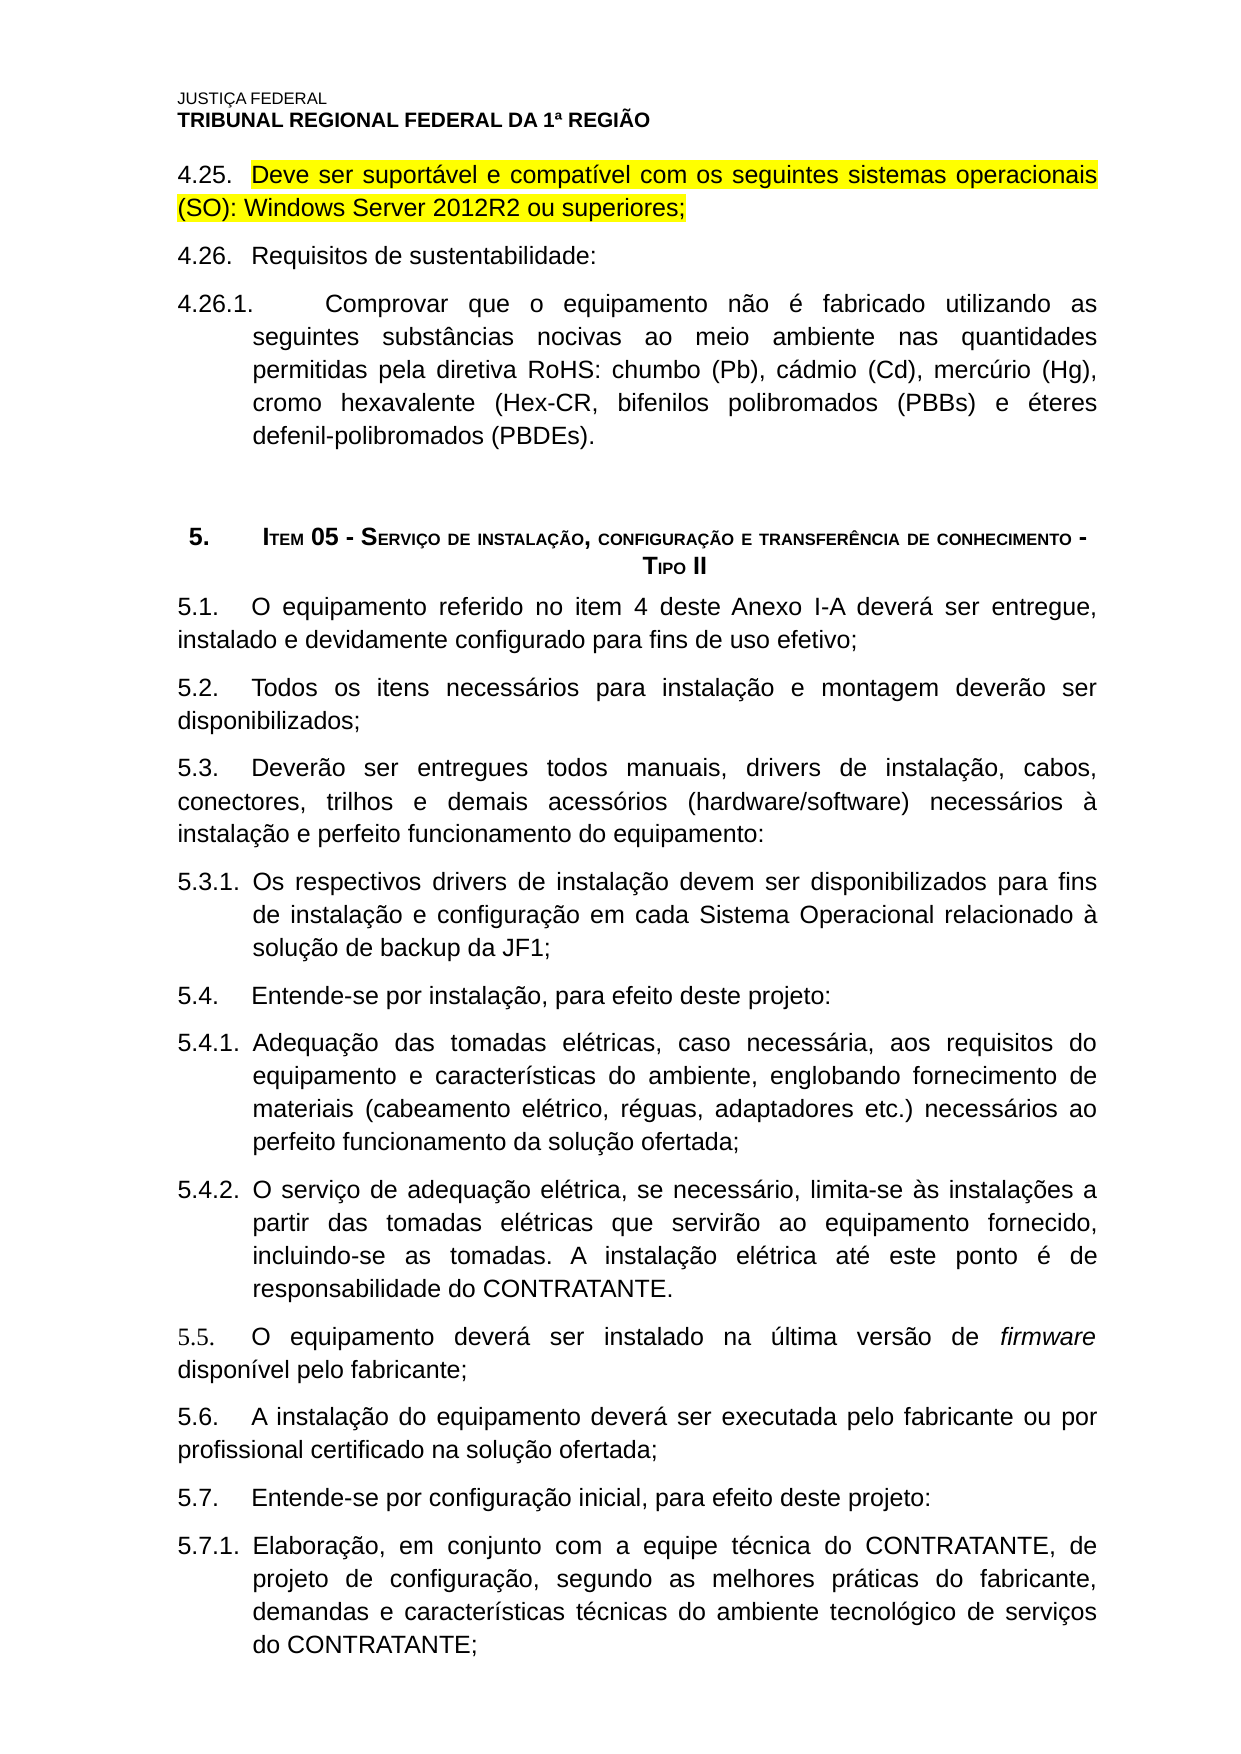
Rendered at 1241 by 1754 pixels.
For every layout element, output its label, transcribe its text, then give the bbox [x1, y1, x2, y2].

subtitle Item 05 - Serviço de instalação, configuração e transferência de conhecimento - Tipo II [177, 522, 1098, 580]
list Entende-se por configuração inicial, para efeito deste projeto: [177, 1483, 1098, 1512]
list O serviço de adequação elétrica, se necessário, limita-se às instalações a partir das tomadas elétricas que servirão ao equipamento fornecido, incluindo-se as tomadas. A instalação elétrica até este ponto é de responsabilidade do CONTRATANTE. [177, 1175, 1098, 1303]
list Requisitos de sustentabilidade: [177, 241, 1098, 270]
list Os respectivos drivers de instalação devem ser disponibilizados para fins de instalação e configuração em cada Sistema Operacional relacionado à solução de backup da JF1; [177, 867, 1098, 962]
list O equipamento referido no item 4 deste Anexo I-A deverá ser entregue, instalado e devidamente configurado para fins de uso efetivo; [177, 592, 1098, 654]
list Entende-se por instalação, para efeito deste projeto: [177, 981, 1098, 1009]
list Deve ser suportável e compatível com os seguintes sistemas operacionais (SO): Windows Server 2012R2 ou superiores; [177, 160, 1098, 222]
list A instalação do equipamento deverá ser executada pelo fabricante ou por profissional certificado na solução ofertada; [177, 1402, 1098, 1464]
list Todos os itens necessários para instalação e montagem deverão ser disponibilizados; [177, 673, 1098, 734]
list Comprovar que o equipamento não é fabricado utilizando as seguintes substâncias nocivas ao meio ambiente nas quantidades permitidas pela diretiva RoHS: chumbo (Pb), cádmio (Cd), mercúrio (Hg), cromo hexavalente (Hex-CR, bifenilos polibromados (PBBs) e éteres defenil-polibromados (PBDEs). [177, 289, 1098, 449]
list Deverão ser entregues todos manuais, drivers de instalação, cabos, conectores, trilhos e demais acessórios (hardware/software) necessários à instalação e perfeito funcionamento do equipamento: [177, 753, 1098, 848]
list O equipamento deverá ser instalado na última versão de firmware disponível pelo fabricante; [177, 1322, 1098, 1383]
list Elaboração, em conjunto com a equipe técnica do CONTRATANTE, de projeto de configuração, segundo as melhores práticas do fabricante, demandas e características técnicas do ambiente tecnológico de serviços do CONTRATANTE; [177, 1531, 1098, 1658]
list Adequação das tomadas elétricas, caso necessária, aos requisitos do equipamento e características do ambiente, englobando fornecimento de materiais (cabeamento elétrico, réguas, adaptadores etc.) necessários ao perfeito funcionamento da solução ofertada; [177, 1028, 1098, 1156]
